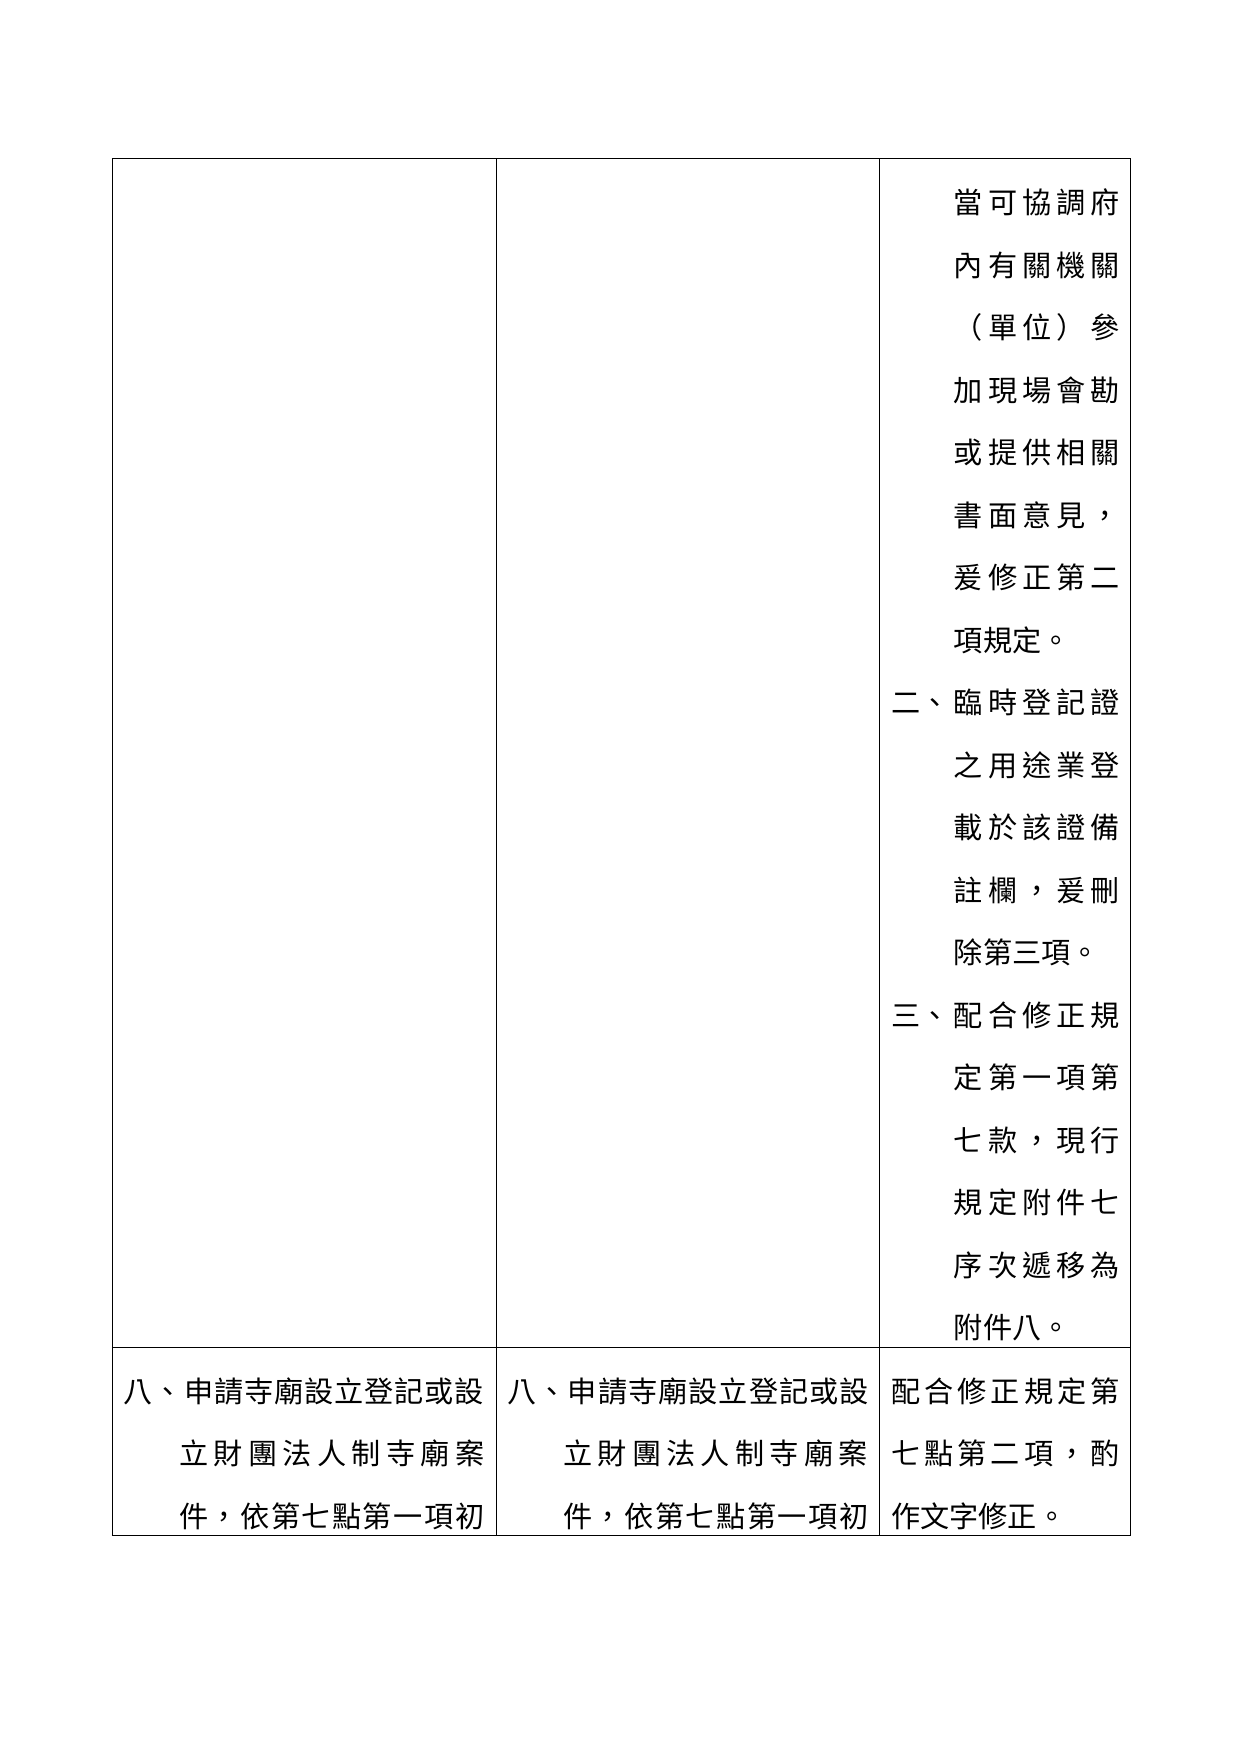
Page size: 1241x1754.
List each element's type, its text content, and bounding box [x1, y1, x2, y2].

table_cell 八、申請寺廟設立登記或設立財團法人制寺廟案件，依第七點第一項初 [113, 1348, 496, 1535]
table_cell 八、申請寺廟設立登記或設立財團法人制寺廟案件，依第七點第一項初 [497, 1348, 879, 1535]
table_cell 當可協調府內有關機關（單位）參加現場會勘或提供相關書面意見，爰修正第二項規定。 臨時登記證之用途業登載於該證備註欄，爰刪除第三項。 配合修正規定第一項第七款，現行規定附件七序次遞移為附件八。 [880, 159, 1130, 1347]
table_cell [113, 159, 496, 1347]
table_cell [497, 159, 879, 1347]
table_cell 配合修正規定第七點第二項，酌作文字修正。 [880, 1348, 1130, 1535]
